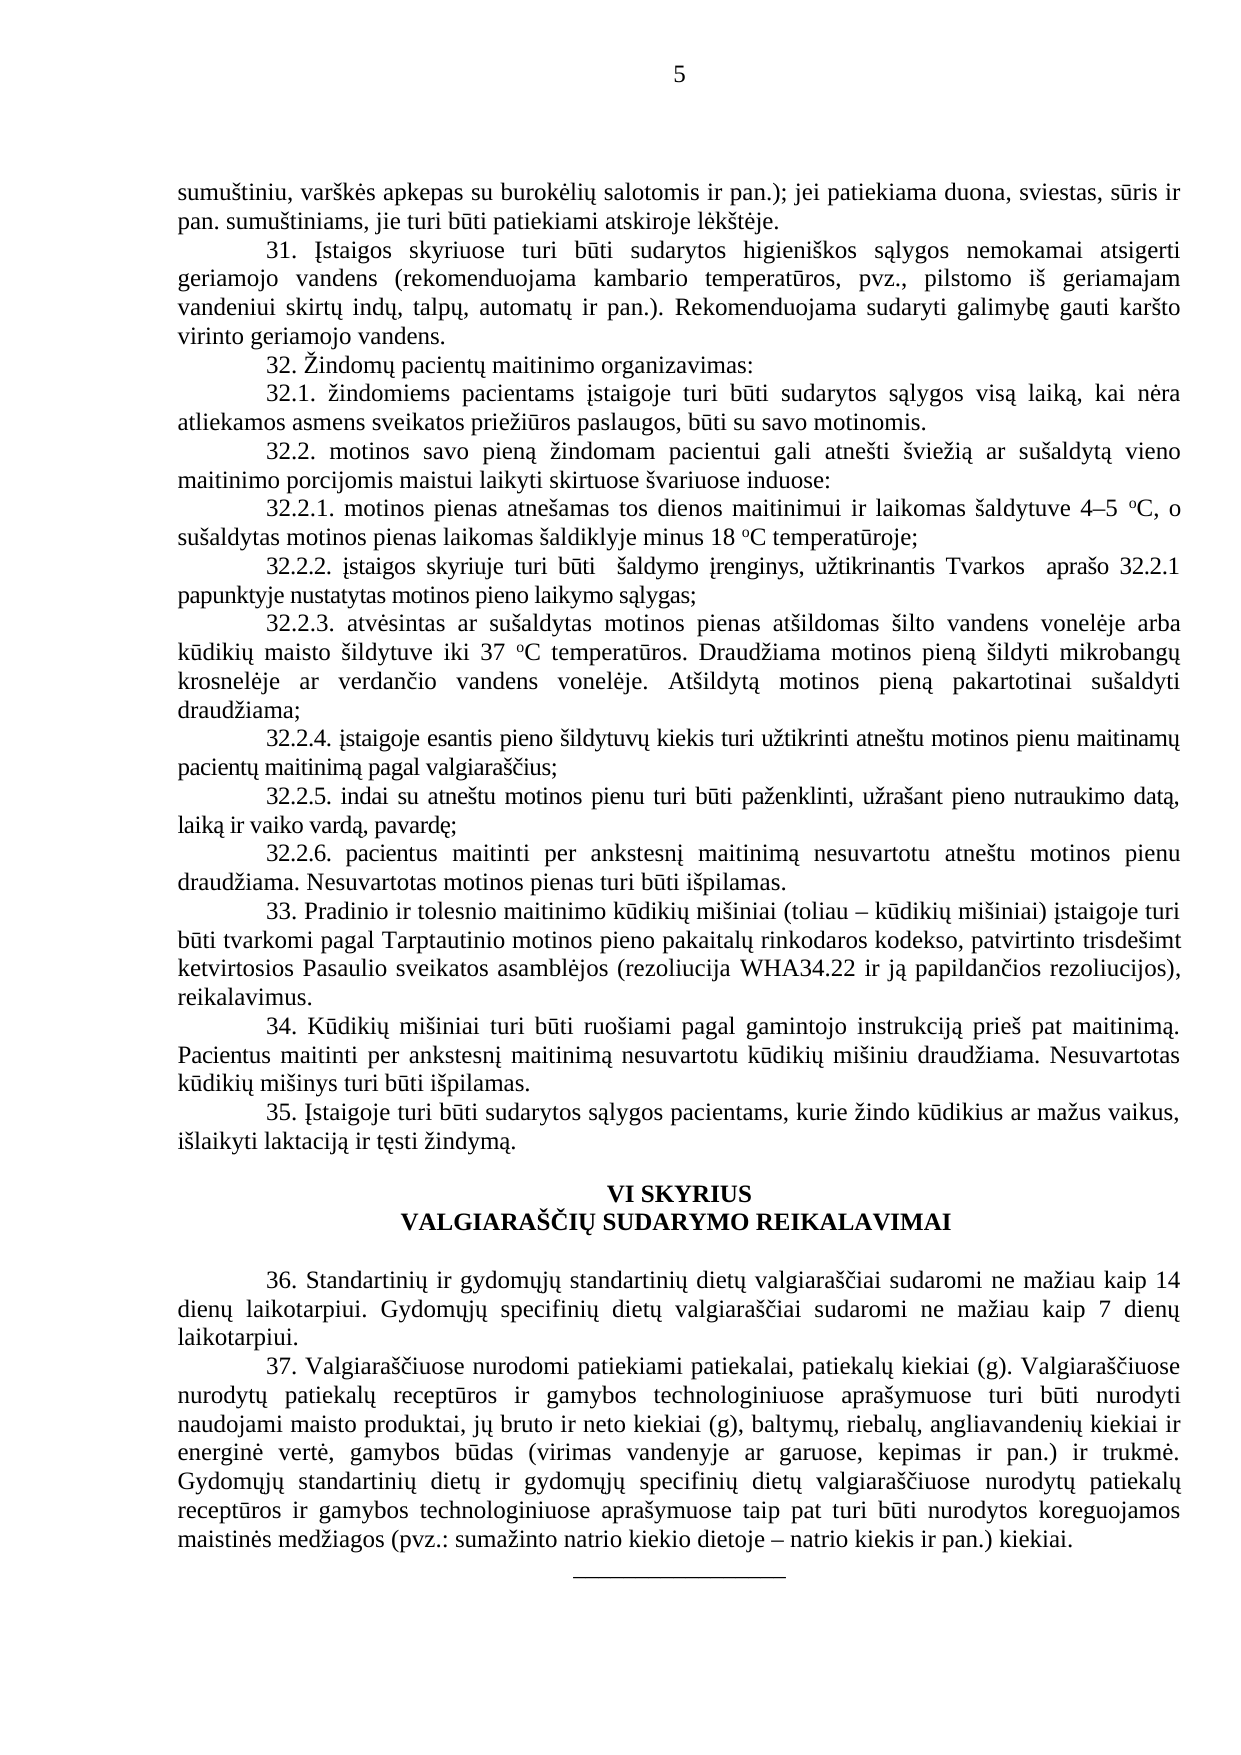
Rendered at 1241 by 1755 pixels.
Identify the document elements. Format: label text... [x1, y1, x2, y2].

text 32.2.6. pacientus maitinti per ankstesnį maitinimą nesuvartotu atneštu motinos pienu draudžiama. Nesuvartotas motinos pienas turi būti išpilamas. [177, 838, 1181, 896]
text 32.1. žindomiems pacientams įstaigoje turi būti sudarytos sąlygos visą laiką, kai nėra atliekamos asmens sveikatos priežiūros paslaugos, būti su savo motinomis. [177, 378, 1181, 436]
text sumuštiniu, varškės apkepas su burokėlių salotomis ir pan.); jei patiekiama duona, sviestas, sūris ir pan. sumuštiniams, jie turi būti patiekiami atskiroje lėkštėje. [177, 177, 1181, 235]
text 34. Kūdikių mišiniai turi būti ruošiami pagal gamintojo instrukciją prieš pat maitinimą. Pacientus maitinti per ankstesnį maitinimą nesuvartotu kūdikių mišiniu draudžiama. Nesuvartotas kūdikių mišinys turi būti išpilamas. [177, 1011, 1181, 1097]
text _________________ [177, 1552, 1181, 1581]
text 32.2.4. įstaigoje esantis pieno šildytuvų kiekis turi užtikrinti atneštu motinos pienu maitinamų pacientų maitinimą pagal valgiaraščius; [177, 723, 1181, 781]
text 32.2.1. motinos pienas atnešamas tos dienos maitinimui ir laikomas šaldytuve 4–5 oC, o sušaldytas motinos pienas laikomas šaldiklyje minus 18 oC temperatūroje; [177, 493, 1181, 551]
text 32.2.3. atvėsintas ar sušaldytas motinos pienas atšildomas šilto vandens vonelėje arba kūdikių maisto šildytuve iki 37 oC temperatūros. Draudžiama motinos pieną šildyti mikrobangų krosnelėje ar verdančio vandens vonelėje. Atšildytą motinos pieną pakartotinai sušaldyti draudžiama; [177, 608, 1181, 723]
text 32.2. motinos savo pieną žindomam pacientui gali atnešti šviežią ar sušaldytą vieno maitinimo porcijomis maistui laikyti skirtuose švariuose induose: [177, 436, 1181, 493]
text 31. Įstaigos skyriuose turi būti sudarytos higieniškos sąlygos nemokamai atsigerti geriamojo vandens (rekomenduojama kambario temperatūros, pvz., pilstomo iš geriamajam vandeniui skirtų indų, talpų, automatų ir pan.). Rekomenduojama sudaryti galimybę gauti karšto virinto geriamojo vandens. [177, 235, 1181, 350]
text 32. Žindomų pacientų maitinimo organizavimas: [177, 350, 1181, 378]
text VALGIARAŠČIŲ SUDARYMO REIKALAVIMAI [177, 1207, 1181, 1236]
text 35. Įstaigoje turi būti sudarytos sąlygos pacientams, kurie žindo kūdikius ar mažus vaikus, išlaikyti laktaciją ir tęsti žindymą. [177, 1097, 1181, 1155]
text 33. Pradinio ir tolesnio maitinimo kūdikių mišiniai (toliau – kūdikių mišiniai) įstaigoje turi būti tvarkomi pagal Tarptautinio motinos pieno pakaitalų rinkodaros kodekso, patvirtinto trisdešimt ketvirtosios Pasaulio sveikatos asamblėjos (rezoliucija WHA34.22 ir ją papildančios rezoliucijos), reikalavimus. [177, 896, 1181, 1011]
text 32.2.5. indai su atneštu motinos pienu turi būti paženklinti, užrašant pieno nutraukimo datą, laiką ir vaiko vardą, pavardę; [177, 781, 1181, 838]
text 32.2.2. įstaigos skyriuje turi būti šaldymo įrenginys, užtikrinantis Tvarkos aprašo 32.2.1 papunktyje nustatytas motinos pieno laikymo sąlygas; [177, 551, 1181, 608]
text VI SKYRIUS [177, 1179, 1181, 1207]
text 36. Standartinių ir gydomųjų standartinių dietų valgiaraščiai sudaromi ne mažiau kaip 14 dienų laikotarpiui. Gydomųjų specifinių dietų valgiaraščiai sudaromi ne mažiau kaip 7 dienų laikotarpiui. [177, 1265, 1181, 1351]
text 37. Valgiaraščiuose nurodomi patiekiami patiekalai, patiekalų kiekiai (g). Valgiaraščiuose nurodytų patiekalų receptūros ir gamybos technologiniuose aprašymuose turi būti nurodyti naudojami maisto produktai, jų bruto ir neto kiekiai (g), baltymų, riebalų, angliavandenių kiekiai ir energinė vertė, gamybos būdas (virimas vandenyje ar garuose, kepimas ir pan.) ir trukmė. Gydomųjų standartinių dietų ir gydomųjų specifinių dietų valgiaraščiuose nurodytų patiekalų receptūros ir gamybos technologiniuose aprašymuose taip pat turi būti nurodytos koreguojamos maistinės medžiagos (pvz.: sumažinto natrio kiekio dietoje – natrio kiekis ir pan.) kiekiai. [177, 1351, 1181, 1552]
